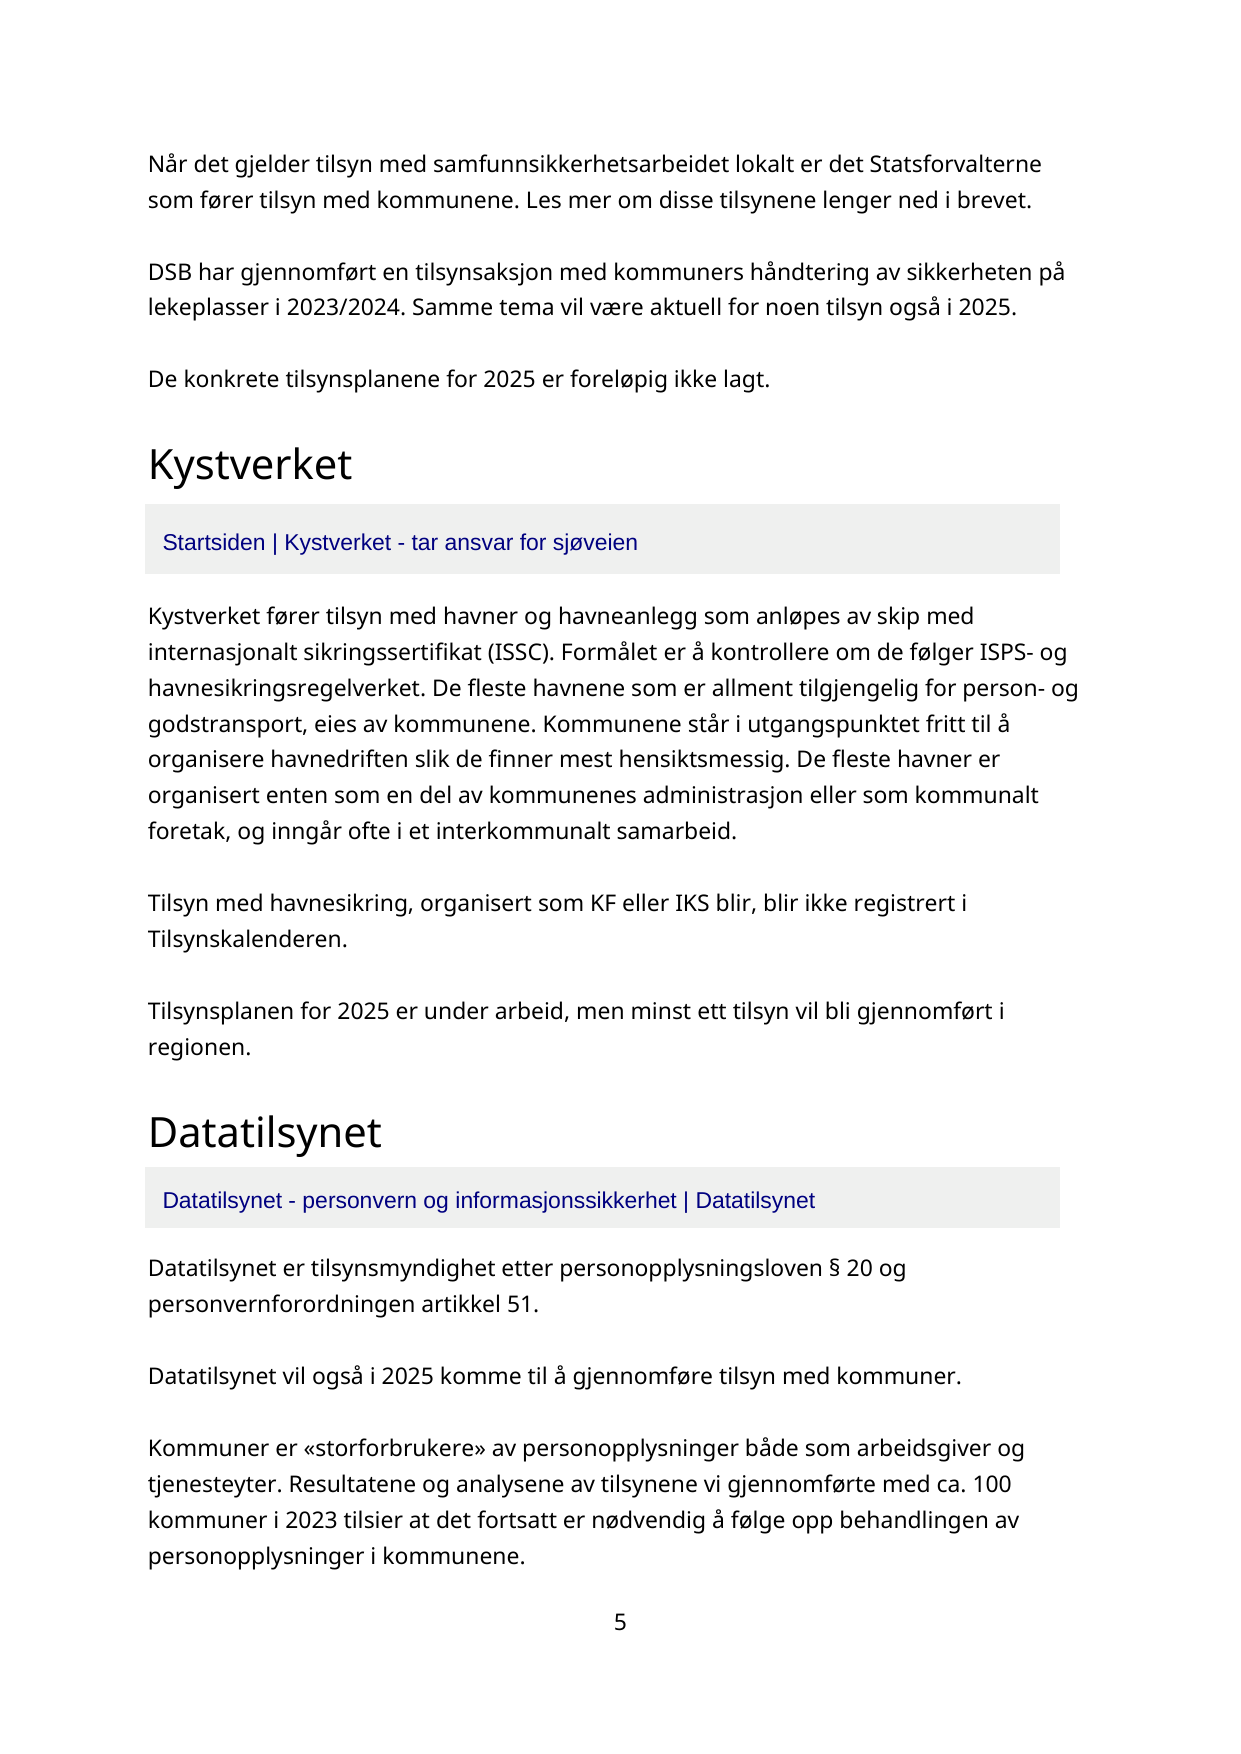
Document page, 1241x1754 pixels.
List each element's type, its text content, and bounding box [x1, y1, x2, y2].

text DSB har gjennomført en tilsynsaksjon med kommuners håndtering av sikkerheten på lekeplasser i 2023/2024. Samme tema vil være aktuell for noen tilsyn også i 2025. [148, 255, 1093, 323]
text Når det gjelder tilsyn med samfunnsikkerhetsarbeidet lokalt er det Statsforvalterne som fører tilsyn med kommunene. Les mer om disse tilsynene lenger ned i brevet. [148, 148, 1093, 215]
text Kystverket fører tilsyn med havner og havneanlegg som anløpes av skip med internasjonalt sikringssertifikat (ISSC). Formålet er å kontrollere om de følger ISPS- og havnesikringsregelverket. De fleste havnene som er allment tilgjengelig for person- og godstransport, eies av kommunene. Kommunene står i utgangspunktet fritt til å organisere havnedriften slik de finner mest hensiktsmessig. De fleste havner er organisert enten som en del av kommunenes administrasjon eller som kommunalt foretak, og inngår ofte i et interkommunalt samarbeid. [148, 600, 1093, 847]
text Datatilsynet er tilsynsmyndighet etter personopplysningsloven § 20 og personvernforordningen artikkel 51. [148, 1252, 1093, 1319]
text Tilsyn med havnesikring, organisert som KF eller IKS blir, blir ikke registrert i Tilsynskalenderen. [148, 887, 1093, 954]
subtitle Datatilsynet [148, 1103, 1096, 1159]
subtitle Kystverket [148, 435, 1096, 492]
text Datatilsynet vil også i 2025 komme til å gjennomføre tilsyn med kommuner. [148, 1360, 1093, 1391]
text Tilsynsplanen for 2025 er under arbeid, men minst ett tilsyn vil bli gjennomført i regionen. [148, 995, 1093, 1062]
text Kommuner er «storforbrukere» av personopplysninger både som arbeidsgiver og tjenesteyter. Resultatene og analysene av tilsynene vi gjennomførte med ca. 100 kommuner i 2023 tilsier at det fortsatt er nødvendig å følge opp behandlingen av personopplysninger i kommunene. [148, 1432, 1093, 1571]
text De konkrete tilsynsplanene for 2025 er foreløpig ikke lagt. [148, 363, 1093, 394]
